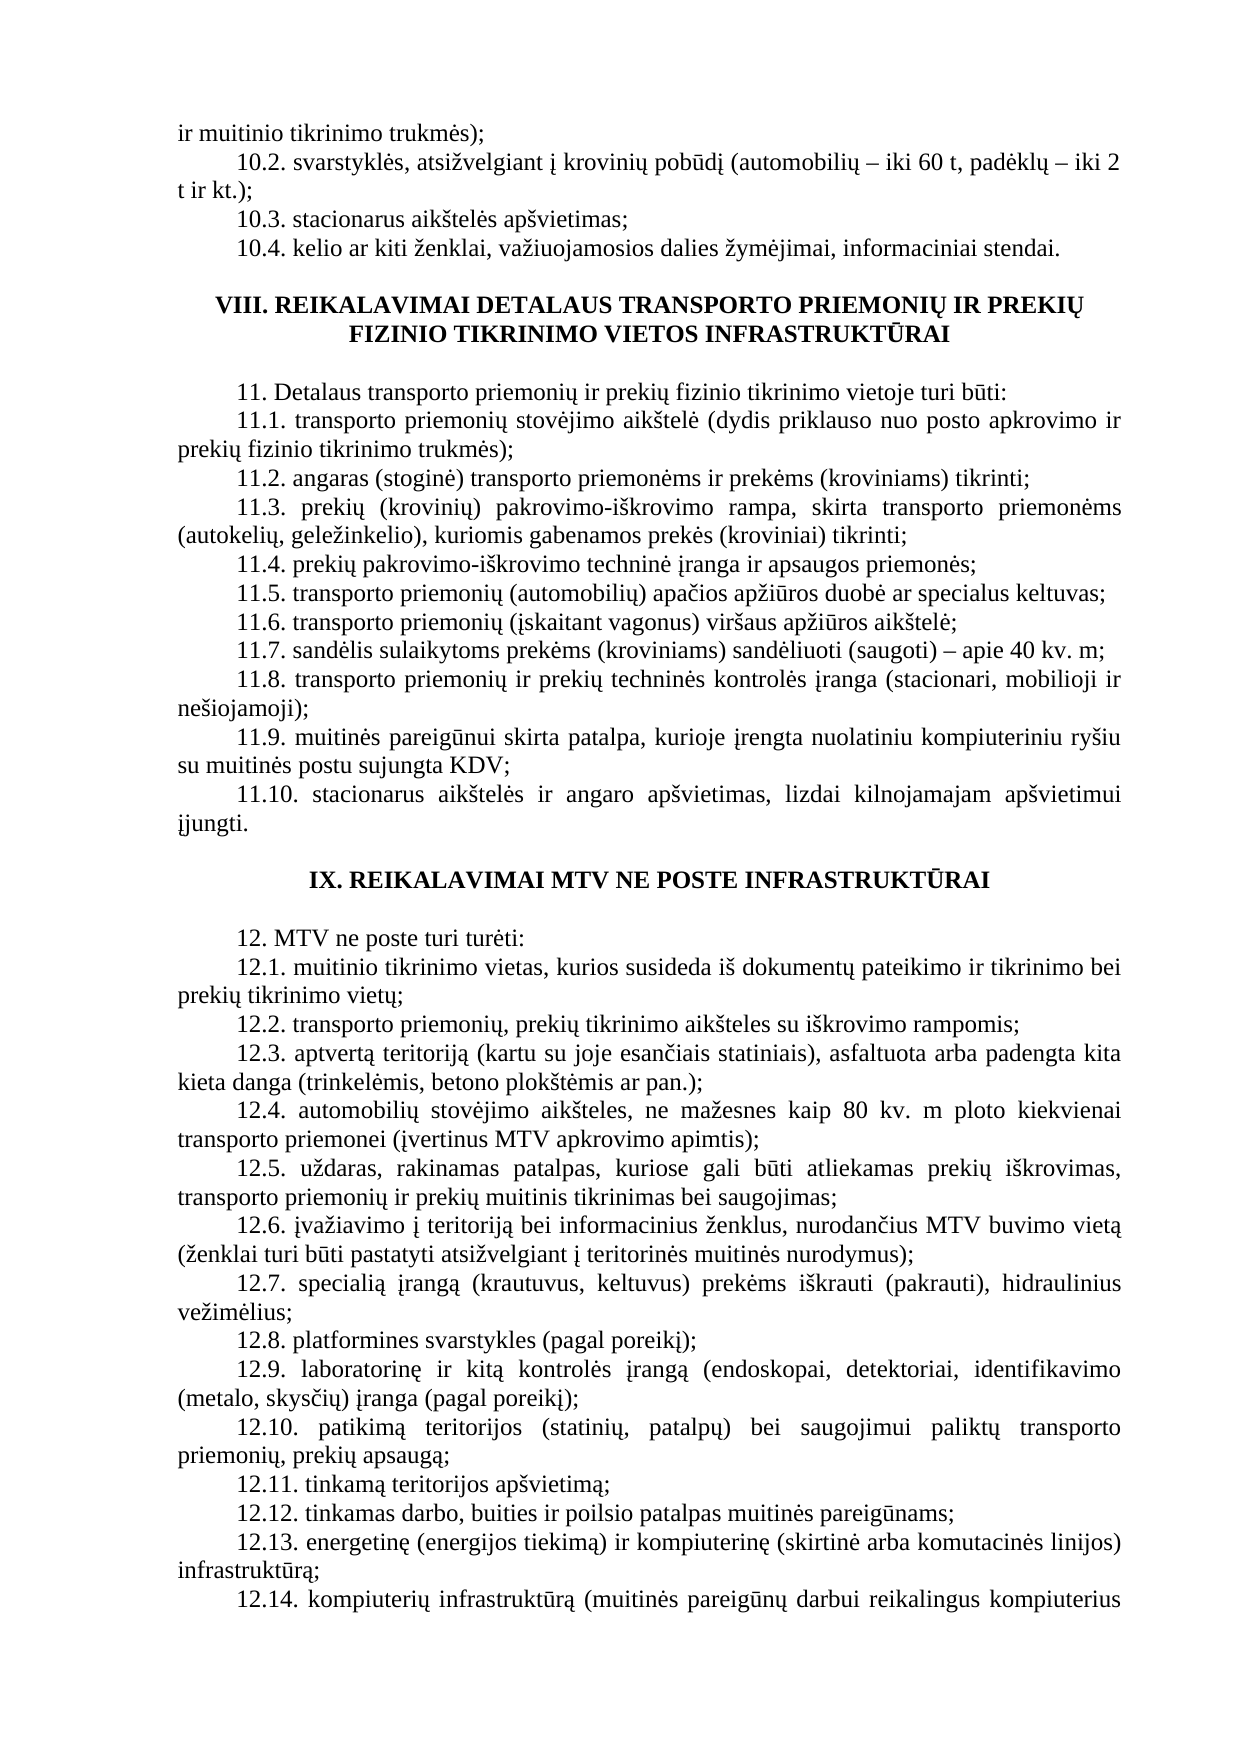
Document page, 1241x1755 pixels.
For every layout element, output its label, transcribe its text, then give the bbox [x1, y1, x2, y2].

text 12.4. automobilių stovėjimo aikšteles, ne mažesnes kaip 80 kv. m ploto kiekvienai transporto priemonei (įvertinus MTV apkrovimo apimtis); [177, 1096, 1122, 1153]
text 11.4. prekių pakrovimo-iškrovimo techninė įranga ir apsaugos priemonės; [177, 549, 1122, 578]
text 12.3. aptvertą teritoriją (kartu su joje esančiais statiniais), asfaltuota arba padengta kita kieta danga (trinkelėmis, betono plokštėmis ar pan.); [177, 1038, 1122, 1096]
text ir muitinio tikrinimo trukmės); [177, 118, 1122, 147]
text 10.3. stacionarus aikštelės apšvietimas; [177, 204, 1122, 233]
text IX. REIKALAVIMAI MTV NE POSTE INFRASTRUKTŪRAI [177, 866, 1122, 894]
text 12.2. transporto priemonių, prekių tikrinimo aikšteles su iškrovimo rampomis; [177, 1009, 1122, 1038]
text 10.4. kelio ar kiti ženklai, važiuojamosios dalies žymėjimai, informaciniai stendai. [177, 233, 1122, 262]
text VIII. REIKALAVIMAI DETALAUS TRANSPORTO PRIEMONIŲ IR PREKIŲ FIZINIO TIKRINIMO VIETOS INFRASTRUKTŪRAI [177, 291, 1122, 348]
text 12.14. kompiuterių infrastruktūrą (muitinės pareigūnų darbui reikalingus kompiuterius [177, 1584, 1122, 1613]
text 12.7. specialią įrangą (krautuvus, keltuvus) prekėms iškrauti (pakrauti), hidraulinius vežimėlius; [177, 1268, 1122, 1326]
text 11.10. stacionarus aikštelės ir angaro apšvietimas, lizdai kilnojamajam apšvietimui įjungti. [177, 779, 1122, 837]
text 11.1. transporto priemonių stovėjimo aikštelė (dydis priklauso nuo posto apkrovimo ir prekių fizinio tikrinimo trukmės); [177, 406, 1122, 463]
text 12.12. tinkamas darbo, buities ir poilsio patalpas muitinės pareigūnams; [177, 1498, 1122, 1527]
text 11.8. transporto priemonių ir prekių techninės kontrolės įranga (stacionari, mobilioji ir nešiojamoji); [177, 664, 1122, 722]
text 11.2. angaras (stoginė) transporto priemonėms ir prekėms (kroviniams) tikrinti; [177, 463, 1122, 492]
text 12.10. patikimą teritorijos (statinių, patalpų) bei saugojimui paliktų transporto priemonių, prekių apsaugą; [177, 1412, 1122, 1469]
text 12.6. įvažiavimo į teritoriją bei informacinius ženklus, nurodančius MTV buvimo vietą (ženklai turi būti pastatyti atsižvelgiant į teritorinės muitinės nurodymus); [177, 1211, 1122, 1268]
text 12.13. energetinę (energijos tiekimą) ir kompiuterinę (skirtinė arba komutacinės linijos) infrastruktūrą; [177, 1527, 1122, 1584]
text 12.11. tinkamą teritorijos apšvietimą; [177, 1469, 1122, 1498]
text 12.9. laboratorinę ir kitą kontrolės įrangą (endoskopai, detektoriai, identifikavimo (metalo, skysčių) įranga (pagal poreikį); [177, 1354, 1122, 1412]
text 10.2. svarstyklės, atsižvelgiant į krovinių pobūdį (automobilių – iki 60 t, padėklų – iki 2 t ir kt.); [177, 147, 1122, 204]
text 11. Detalaus transporto priemonių ir prekių fizinio tikrinimo vietoje turi būti: [177, 377, 1122, 406]
text 12.5. uždaras, rakinamas patalpas, kuriose gali būti atliekamas prekių iškrovimas, transporto priemonių ir prekių muitinis tikrinimas bei saugojimas; [177, 1153, 1122, 1211]
text 12. MTV ne poste turi turėti: [177, 923, 1122, 952]
text 11.6. transporto priemonių (įskaitant vagonus) viršaus apžiūros aikštelė; [177, 607, 1122, 636]
text 12.1. muitinio tikrinimo vietas, kurios susideda iš dokumentų pateikimo ir tikrinimo bei prekių tikrinimo vietų; [177, 952, 1122, 1009]
text 11.3. prekių (krovinių) pakrovimo-iškrovimo rampa, skirta transporto priemonėms (autokelių, geležinkelio), kuriomis gabenamos prekės (kroviniai) tikrinti; [177, 492, 1122, 549]
text 11.7. sandėlis sulaikytoms prekėms (kroviniams) sandėliuoti (saugoti) – apie 40 kv. m; [177, 636, 1122, 664]
text 12.8. platformines svarstykles (pagal poreikį); [177, 1326, 1122, 1354]
text 11.5. transporto priemonių (automobilių) apačios apžiūros duobė ar specialus keltuvas; [177, 578, 1122, 607]
text 11.9. muitinės pareigūnui skirta patalpa, kurioje įrengta nuolatiniu kompiuteriniu ryšiu su muitinės postu sujungta KDV; [177, 722, 1122, 779]
